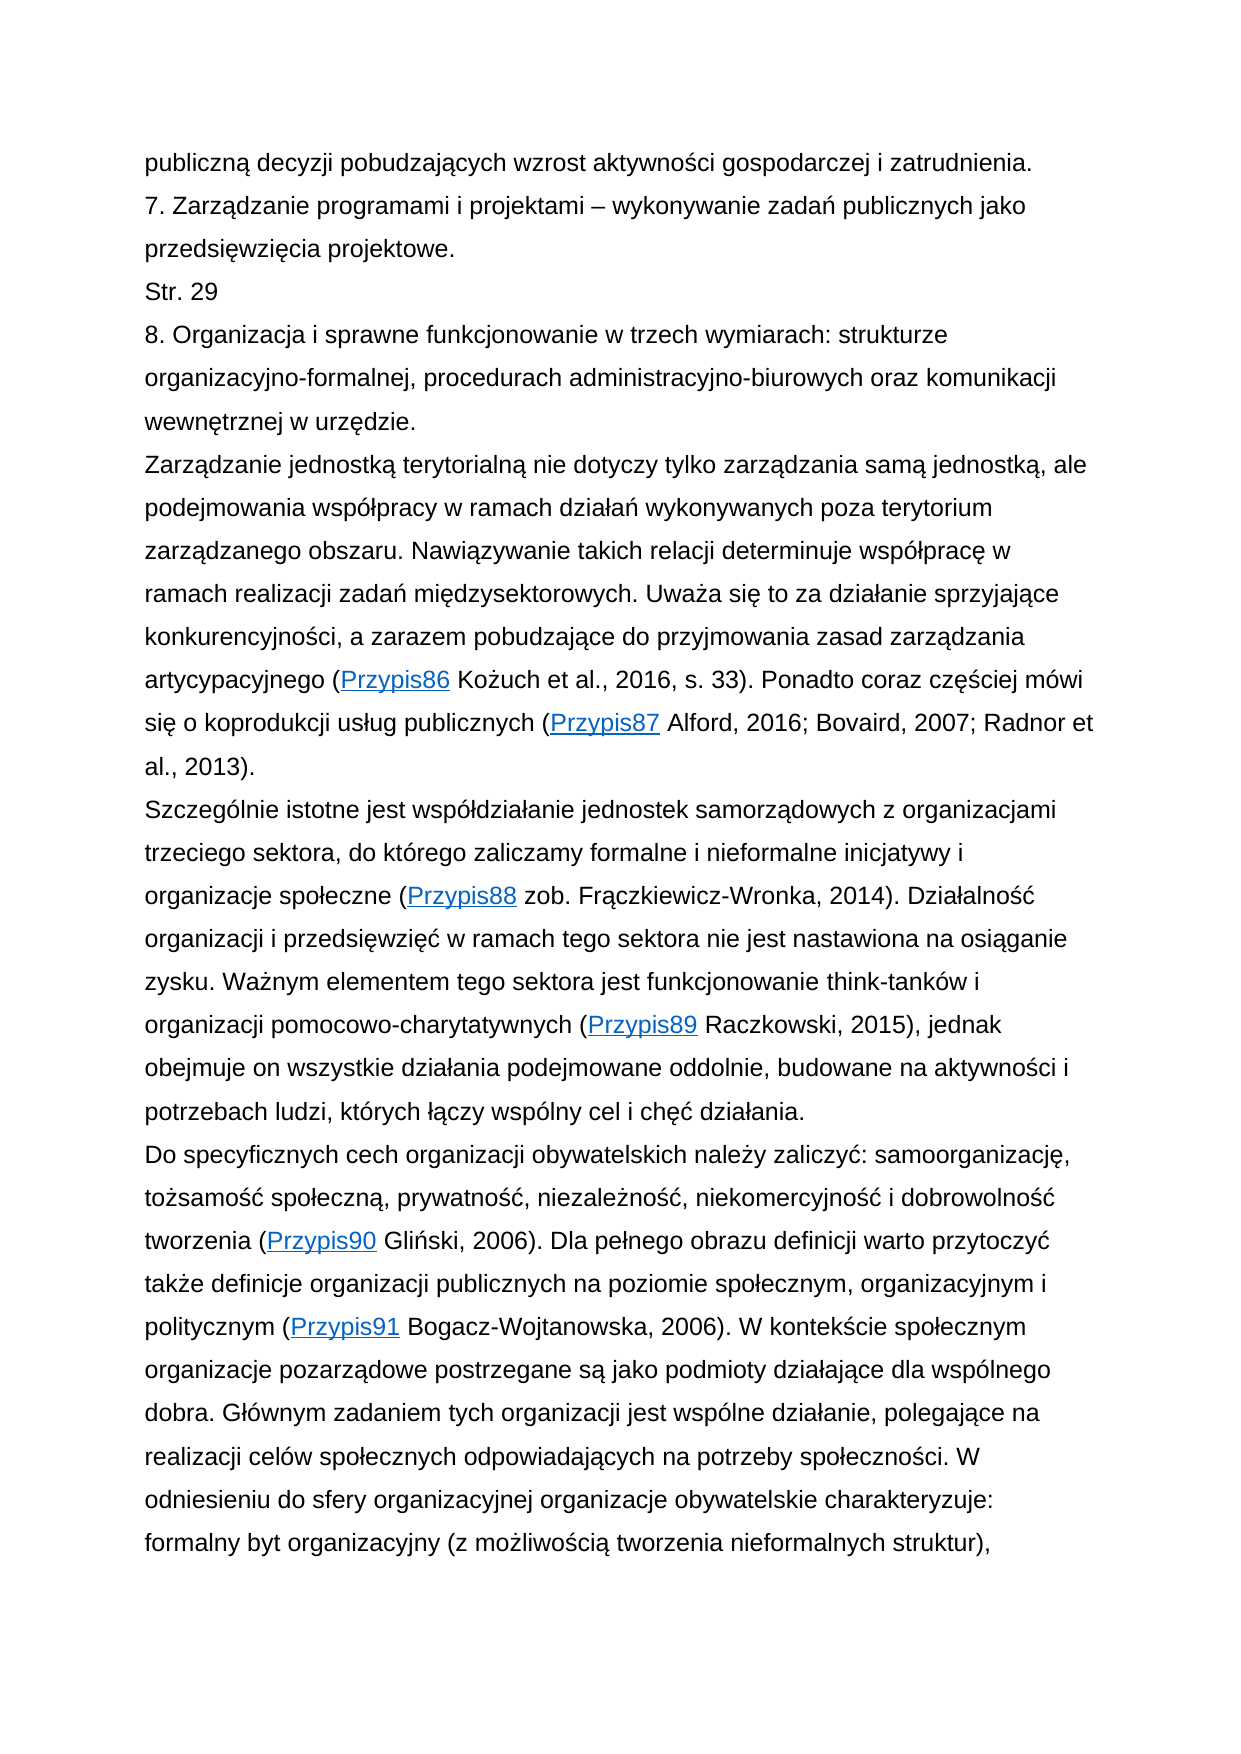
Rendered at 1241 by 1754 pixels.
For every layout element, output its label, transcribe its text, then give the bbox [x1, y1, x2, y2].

text publiczną decyzji pobudzających wzrost aktywności gospodarczej i zatrudnienia. [144, 148, 1096, 176]
text 8. Organizacja i sprawne funkcjonowanie w trzech wymiarach: strukturze organizacyjno-formalnej, procedurach administracyjno-biurowych oraz komunikacji wewnętrznej w urzędzie. [144, 320, 1096, 435]
text 7. Zarządzanie programami i projektami – wykonywanie zadań publicznych jako przedsięwzięcia projektowe. [144, 191, 1096, 263]
text Str. 29 [144, 277, 1096, 306]
text Do specyficznych cech organizacji obywatelskich należy zaliczyć: samoorganizację, tożsamość społeczną, prywatność, niezależność, niekomercyjność i dobrowolność tworzenia (Przypis90 Gliński, 2006). Dla pełnego obrazu definicji warto przytoczyć także definicje organizacji publicznych na poziomie społecznym, organizacyjnym i politycznym (Przypis91 Bogacz-Wojtanowska, 2006). W kontekście społecznym organizacje pozarządowe postrzegane są jako podmioty działające dla wspólnego dobra. Głównym zadaniem tych organizacji jest wspólne działanie, polegające na realizacji celów społecznych odpowiadających na potrzeby społeczności. W odniesieniu do sfery organizacyjnej organizacje obywatelskie charakteryzuje: formalny byt organizacyjny (z możliwością tworzenia nieformalnych struktur), [144, 1139, 1096, 1556]
text Szczególnie istotne jest współdziałanie jednostek samorządowych z organizacjami trzeciego sektora, do którego zaliczamy formalne i nieformalne inicjatywy i organizacje społeczne (Przypis88 zob. Frączkiewicz-Wronka, 2014). Działalność organizacji i przedsięwzięć w ramach tego sektora nie jest nastawiona na osiąganie zysku. Ważnym elementem tego sektora jest funkcjonowanie think-tanków i organizacji pomocowo-charytatywnych (Przypis89 Raczkowski, 2015), jednak obejmuje on wszystkie działania podejmowane oddolnie, budowane na aktywności i potrzebach ludzi, których łączy wspólny cel i chęć działania. [144, 794, 1096, 1125]
text Zarządzanie jednostką terytorialną nie dotyczy tylko zarządzania samą jednostką, ale podejmowania współpracy w ramach działań wykonywanych poza terytorium zarządzanego obszaru. Nawiązywanie takich relacji determinuje współpracę w ramach realizacji zadań międzysektorowych. Uważa się to za działanie sprzyjające konkurencyjności, a zarazem pobudzające do przyjmowania zasad zarządzania artycypacyjnego (Przypis86 Kożuch et al., 2016, s. 33). Ponadto coraz częściej mówi się o koprodukcji usług publicznych (Przypis87 Alford, 2016; Bovaird, 2007; Radnor et al., 2013). [144, 449, 1096, 780]
